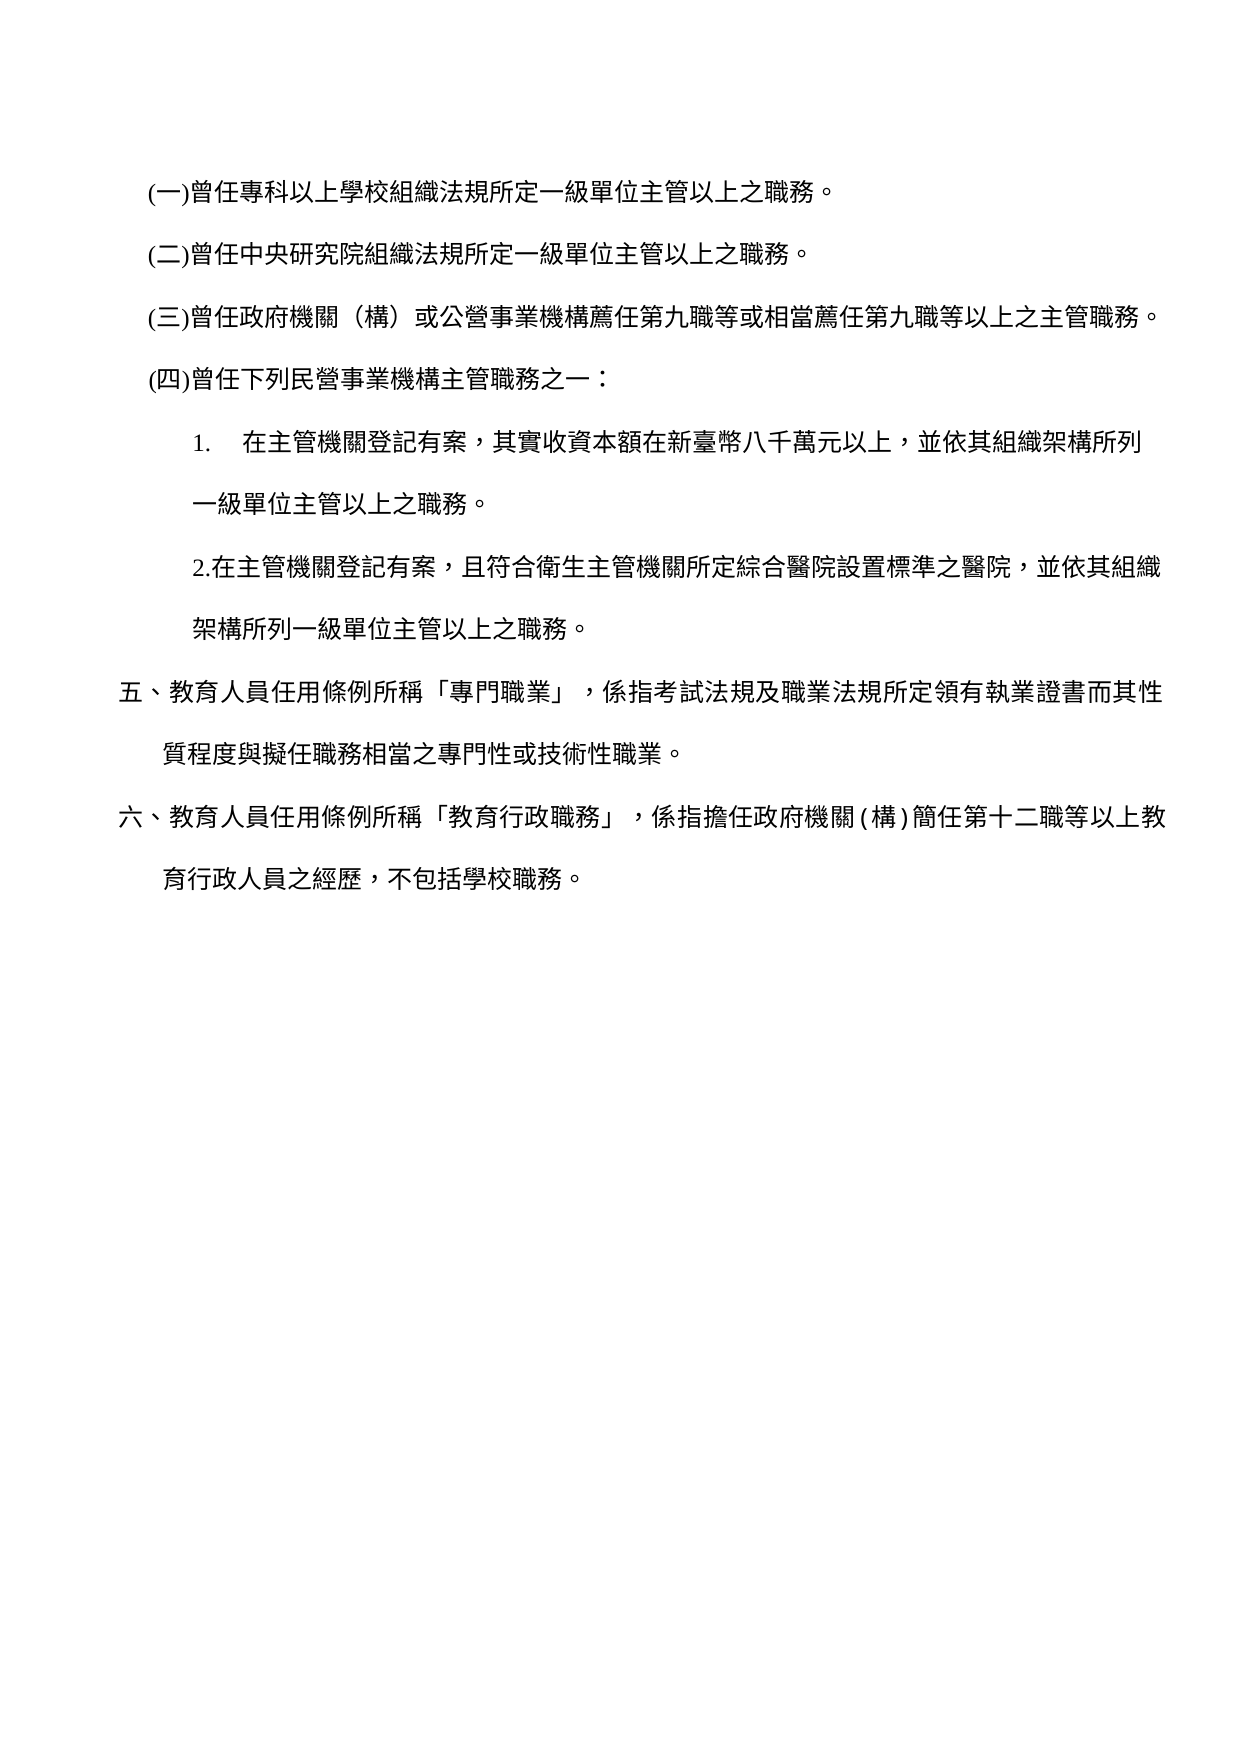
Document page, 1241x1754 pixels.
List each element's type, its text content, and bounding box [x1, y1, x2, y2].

text 六、教育人員任用條例所稱「教育行政職務」，係指擔任政府機關(構)簡任第十二職等以上教育行政人員之經歷，不包括學校職務。 [118, 773, 1166, 898]
text 五、教育人員任用條例所稱「專門職業」，係指考試法規及職業法規所定領有執業證書而其性質程度與擬任職務相當之專門性或技術性職業。 [118, 648, 1166, 773]
text (一)曾任專科以上學校組織法規所定一級單位主管以上之職務。 [148, 148, 1166, 211]
text (二)曾任中央研究院組織法規所定一級單位主管以上之職務。 [148, 211, 1166, 273]
text (三)曾任政府機關（構）或公營事業機構薦任第九職等或相當薦任第九職等以上之主管職務。 [148, 273, 1166, 336]
text (四)曾任下列民營事業機構主管職務之一： 1. 在主管機關登記有案，其實收資本額在新臺幣八千萬元以上，並依其組織架構所列一級單位主管以上之職務。 2.在主管機關登記有案，且符合衛生主管機關所定綜合醫院設置標準之醫院，並依其組織架構所列一級單位主管以上之職務。 [148, 336, 1166, 648]
